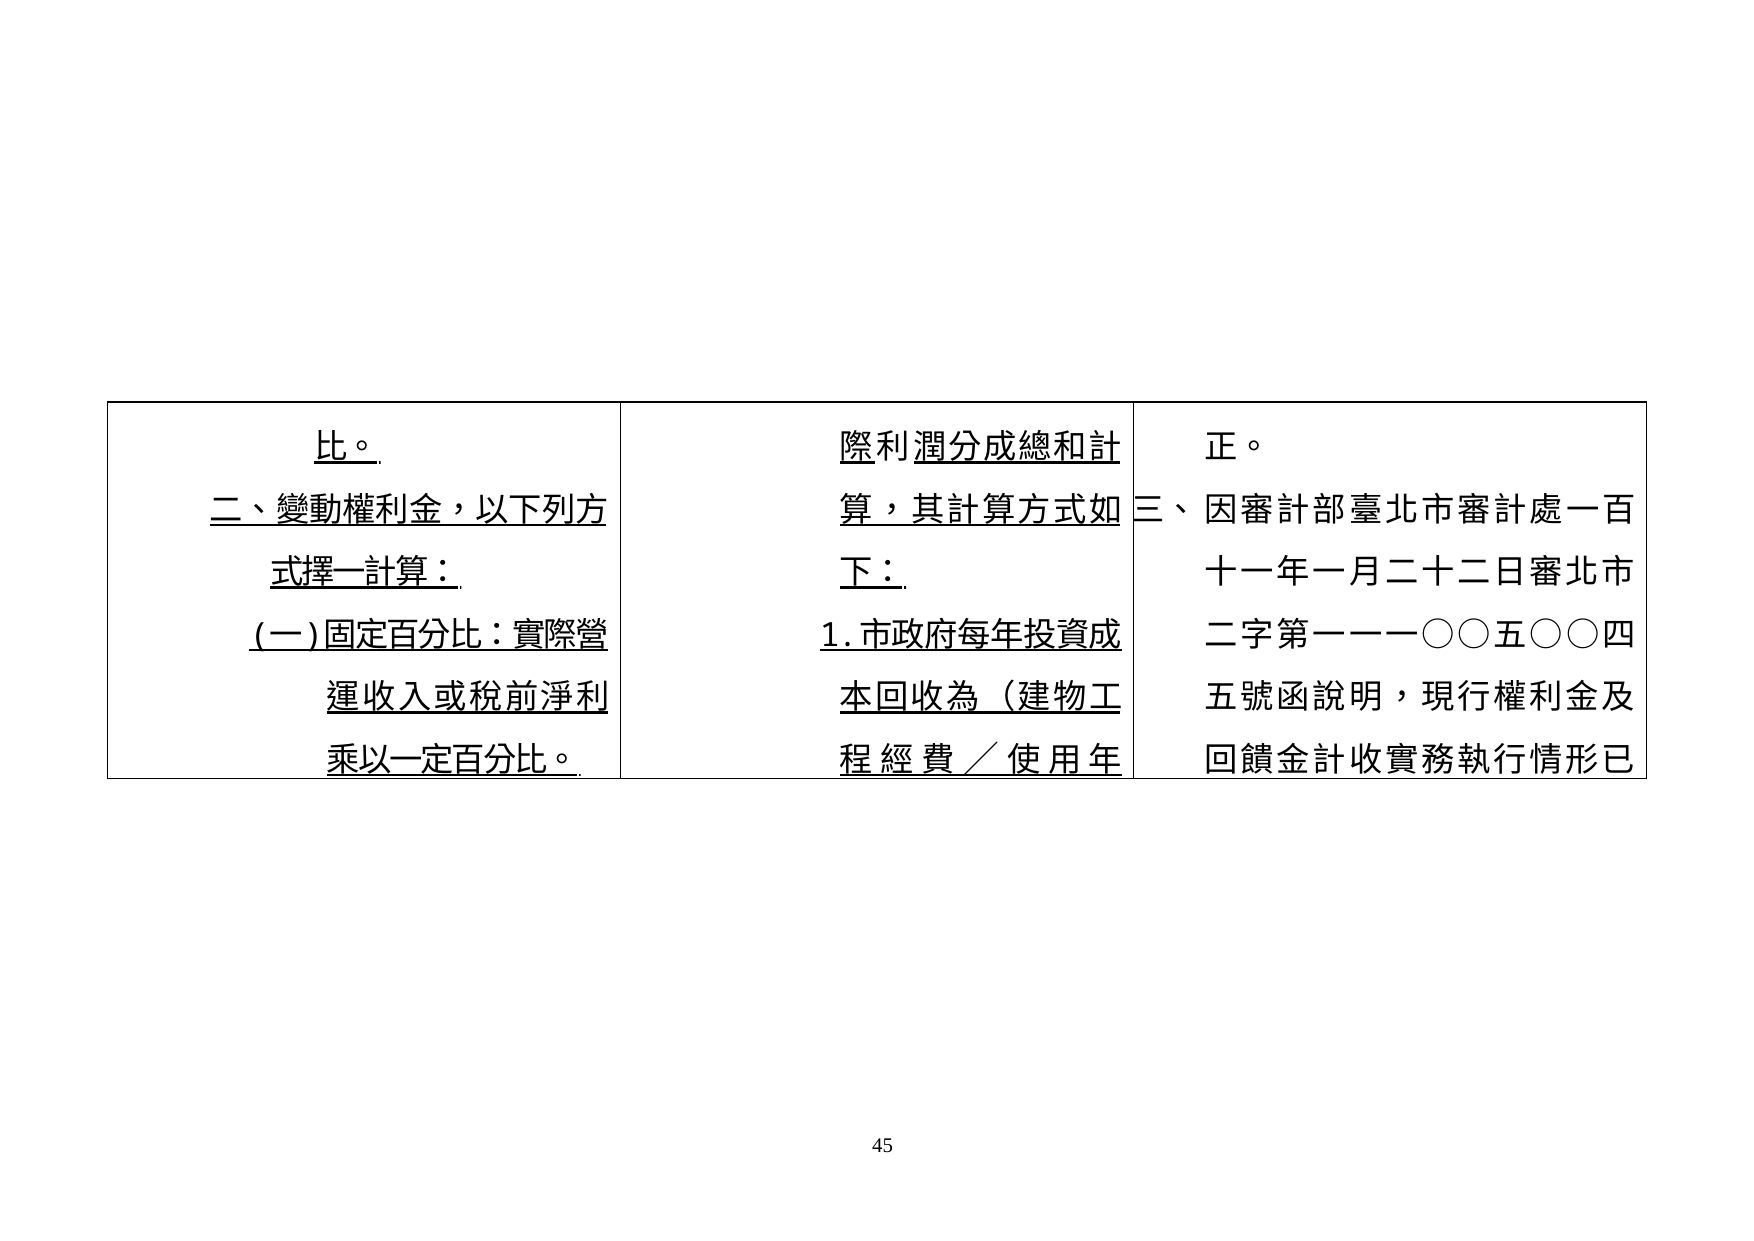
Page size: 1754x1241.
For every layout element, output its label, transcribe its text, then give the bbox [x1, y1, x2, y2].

table_cell 際利潤分成總和計算，其計算方式如下： 1.市政府每年投資成本回收為（建物工程經費╱使用年 [621, 403, 1133, 777]
table_cell 正。 三、 因審計部臺北市審計處一百十一年一月二十二日審北市二字第一一一○○五○○四五號函說明，現行權利金及回饋金計收實務執行情形已 [1134, 403, 1646, 777]
table_cell 比。 二、變動權利金，以下列方式擇一計算： (一)固定百分比：實際營運收入或稅前淨利乘以一定百分比。 [108, 403, 620, 777]
